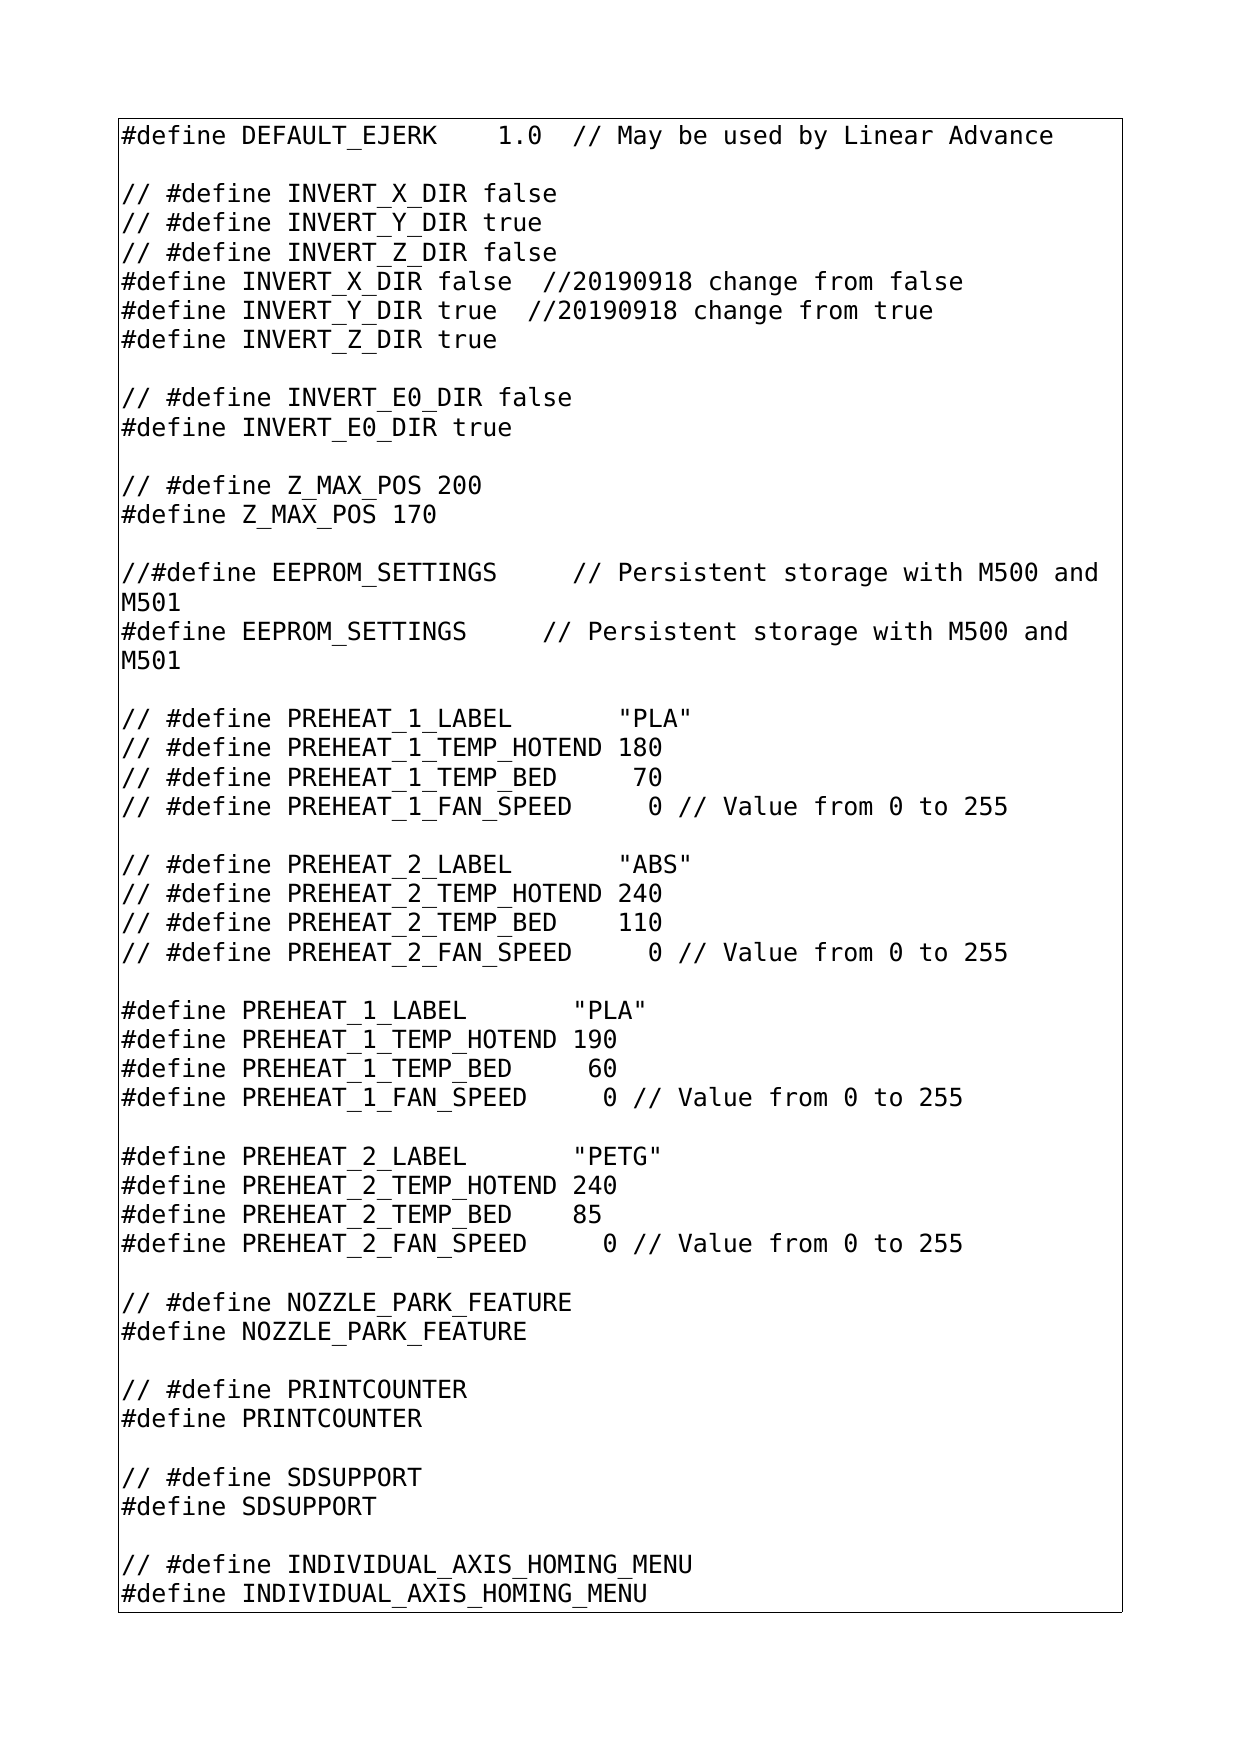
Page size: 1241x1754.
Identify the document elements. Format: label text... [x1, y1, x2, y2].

table_header #define DEFAULT_EJERK 1.0 // May be used by Linear Advance // #define INVERT_X_DIR false // #define INVERT_Y_DIR true // #define INVERT_Z_DIR false #define INVERT_X_DIR false //20190918 change from false #define INVERT_Y_DIR true //20190918 change from true #define INVERT_Z_DIR true // #define INVERT_E0_DIR false #define INVERT_E0_DIR true // #define Z_MAX_POS 200 #define Z_MAX_POS 170 //#define EEPROM_SETTINGS // Persistent storage with M500 and M501 #define EEPROM_SETTINGS // Persistent storage with M500 and M501 // #define PREHEAT_1_LABEL "PLA" // #define PREHEAT_1_TEMP_HOTEND 180 // #define PREHEAT_1_TEMP_BED 70 // #define PREHEAT_1_FAN_SPEED 0 // Value from 0 to 255 // #define PREHEAT_2_LABEL "ABS" // #define PREHEAT_2_TEMP_HOTEND 240 // #define PREHEAT_2_TEMP_BED 110 // #define PREHEAT_2_FAN_SPEED 0 // Value from 0 to 255 #define PREHEAT_1_LABEL "PLA" #define PREHEAT_1_TEMP_HOTEND 190 #define PREHEAT_1_TEMP_BED 60 #define PREHEAT_1_FAN_SPEED 0 // Value from 0 to 255 #define PREHEAT_2_LABEL "PETG" #define PREHEAT_2_TEMP_HOTEND 240 #define PREHEAT_2_TEMP_BED 85 #define PREHEAT_2_FAN_SPEED 0 // Value from 0 to 255 // #define NOZZLE_PARK_FEATURE #define NOZZLE_PARK_FEATURE // #define PRINTCOUNTER #define PRINTCOUNTER // #define SDSUPPORT #define SDSUPPORT // #define INDIVIDUAL_AXIS_HOMING_MENU #define INDIVIDUAL_AXIS_HOMING_MENU [119, 119, 1122, 1612]
